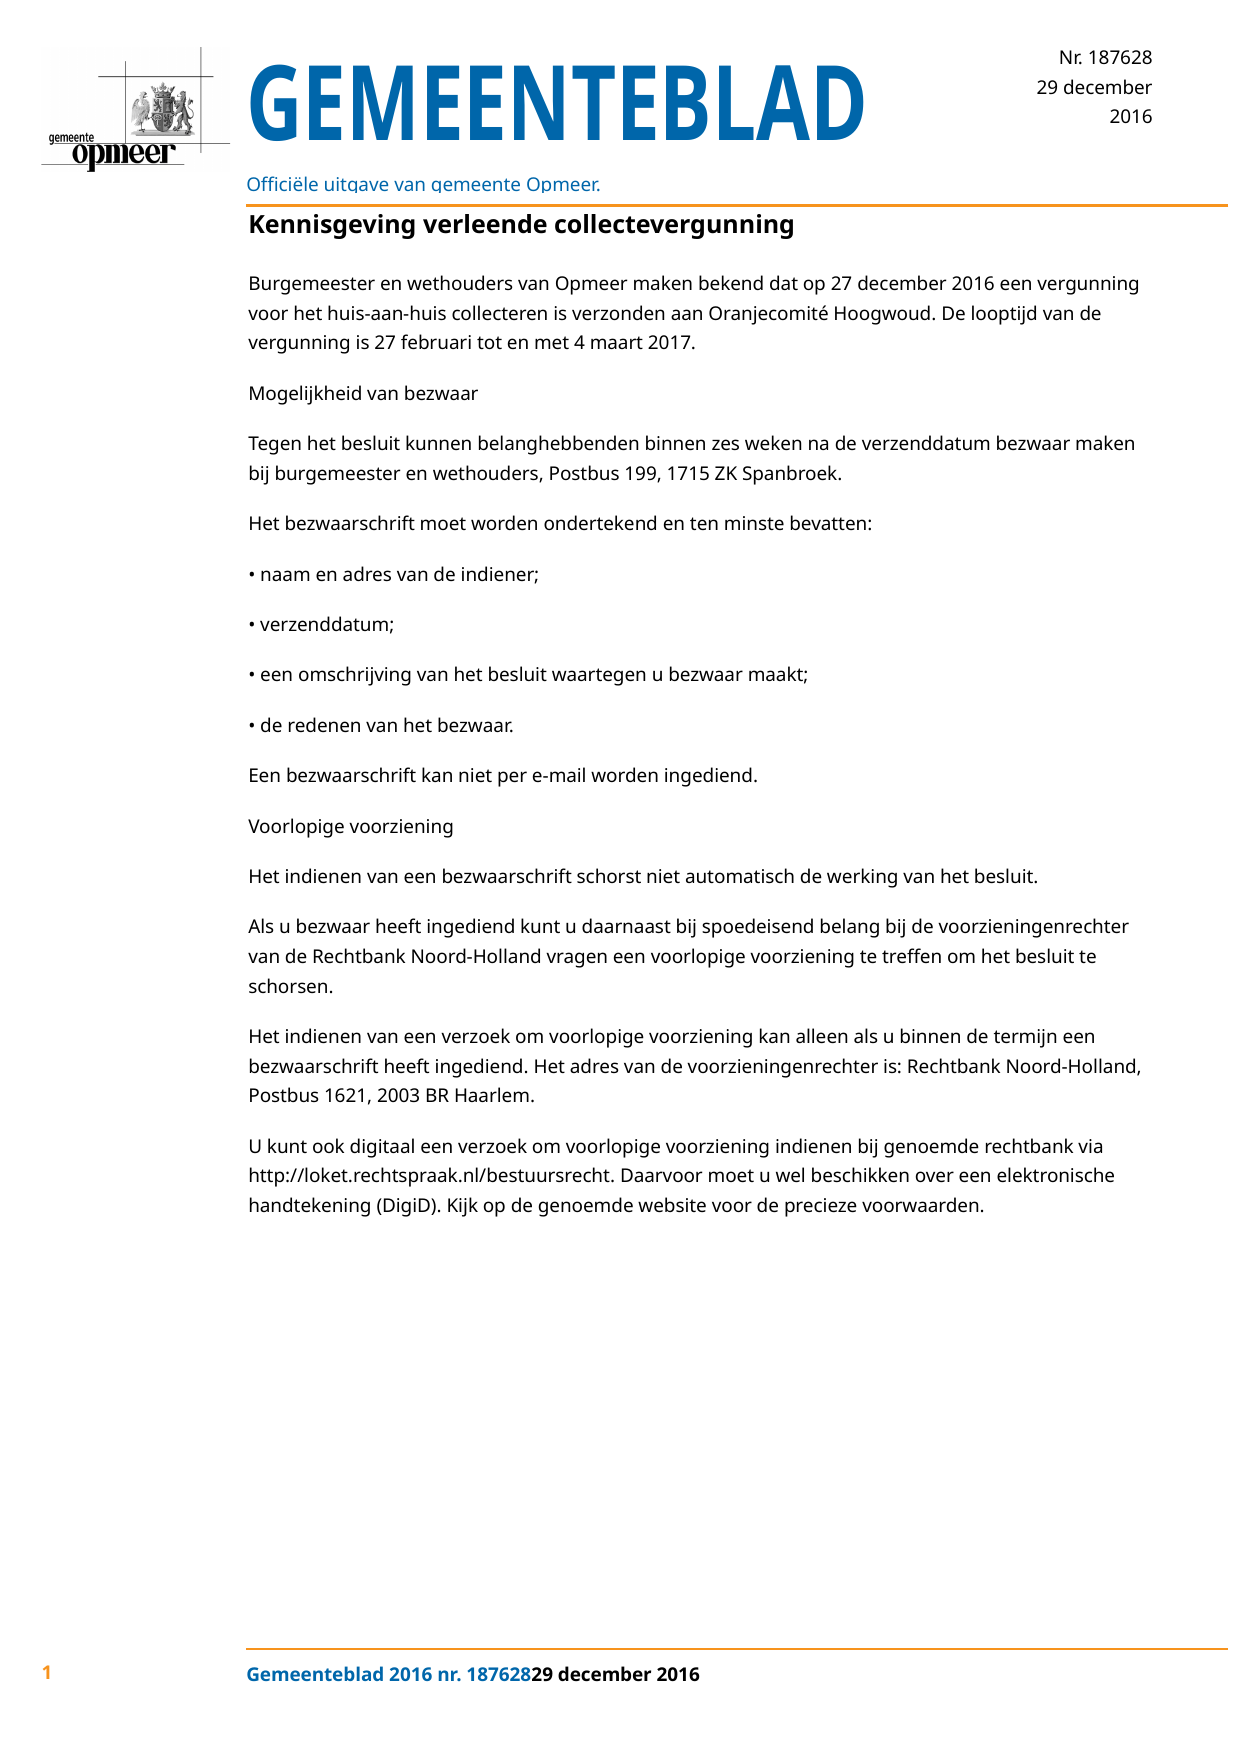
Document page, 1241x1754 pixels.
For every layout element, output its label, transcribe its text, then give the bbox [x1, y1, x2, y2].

text Mogelijkheid van bezwaar [248, 380, 1152, 406]
text Het bezwaarschrift moet worden ondertekend en ten minste bevatten: [248, 510, 1152, 536]
text Tegen het besluit kunnen belanghebbenden binnen zes weken na de verzenddatum bezwaar maken bij burgemeester en wethouders, Postbus 199, 1715 ZK Spanbroek. [248, 430, 1152, 486]
text Burgemeester en wethouders van Opmeer maken bekend dat op 27 december 2016 een vergunning voor het huis-aan-huis collecteren is verzonden aan Oranjecomité Hoogwoud. De looptijd van de vergunning is 27 februari tot en met 4 maart 2017. [248, 270, 1152, 355]
text • naam en adres van de indiener; [248, 561, 1152, 586]
text • de redenen van het bezwaar. [248, 712, 1152, 738]
text Als u bezwaar heeft ingediend kunt u daarnaast bij spoedeisend belang bij de voorzieningenrechter van de Rechtbank Noord-Holland vragen een voorlopige voorziening te treffen om het besluit te schorsen. [248, 914, 1152, 998]
text • een omschrijving van het besluit waartegen u bezwaar maakt; [248, 662, 1152, 687]
text Het indienen van een verzoek om voorlopige voorziening kan alleen als u binnen de termijn een bezwaarschrift heeft ingediend. Het adres van de voorzieningenrechter is: Rechtbank Noord-Holland, Postbus 1621, 2003 BR Haarlem. [248, 1023, 1152, 1108]
text Voorlopige voorziening [248, 813, 1152, 838]
text Een bezwaarschrift kan niet per e-mail worden ingediend. [248, 762, 1152, 788]
text Kennisgeving verleende collectevergunning [248, 207, 1152, 241]
picture [41, 47, 231, 172]
text Het indienen van een bezwaarschrift schorst niet automatisch de werking van het besluit. [248, 863, 1152, 889]
text U kunt ook digitaal een verzoek om voorlopige voorziening indienen bij genoemde rechtbank via http://loket.rechtspraak.nl/bestuursrecht. Daarvoor moet u wel beschikken over een elektronische handtekening (DigiD). Kijk op de genoemde website voor de precieze voorwaarden. [248, 1133, 1152, 1218]
text • verzenddatum; [248, 611, 1152, 637]
